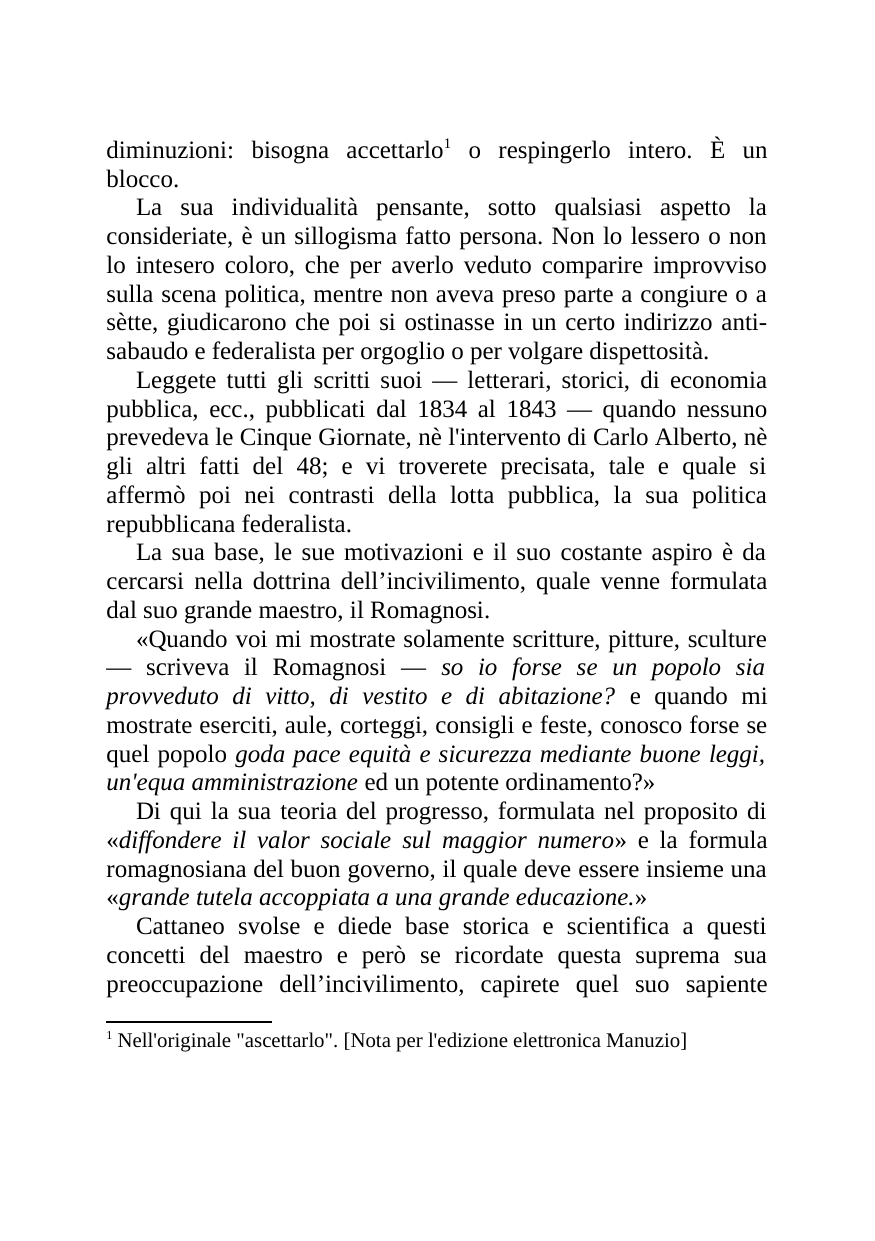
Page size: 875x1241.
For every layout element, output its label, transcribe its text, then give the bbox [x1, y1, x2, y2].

text «Quando voi mi mostrate solamente scritture, pitture, sculture — scriveva il Romagnosi — so io forse se un popolo sia provveduto di vitto, di vestito e di abitazione? e quando mi mostrate eserciti, aule, corteggi, consigli e feste, conosco forse se quel popolo goda pace equità e sicurezza mediante buone leggi, un'equa amministrazione ed un potente ordinamento?» [106, 624, 768, 796]
text La sua individualità pensante, sotto qualsiasi aspetto la consideriate, è un sillogisma fatto persona. Non lo lessero o non lo intesero coloro, che per averlo veduto comparire improvviso sulla scena politica, mentre non aveva preso parte a congiure o a sètte, giudicarono che poi si ostinasse in un certo indirizzo anti-sabaudo e federalista per orgoglio o per volgare dispettosità. [106, 192, 768, 365]
text Di qui la sua teoria del progresso, formulata nel proposito di «diffondere il valor sociale sul maggior numero» e la formula romagnosiana del buon governo, il quale deve essere insieme una «grande tutela accoppiata a una grande educazione.» [106, 796, 768, 911]
text La sua base, le sue motivazioni e il suo costante aspiro è da cercarsi nella dottrina dell’incivilimento, quale venne formulata dal suo grande maestro, il Romagnosi. [106, 537, 768, 624]
text Nell'originale "ascettarlo". [Nota per l'edizione elettronica Manuzio] [106, 1028, 768, 1052]
text Leggete tutti gli scritti suoi — letterari, storici, di economia pubblica, ecc., pubblicati dal 1834 al 1843 — quando nessuno prevedeva le Cinque Giornate, nè l'intervento di Carlo Alberto, nè gli altri fatti del 48; e vi troverete precisata, tale e quale si affermò poi nei contrasti della lotta pubblica, la sua politica repubblicana federalista. [106, 365, 768, 537]
text diminuzioni: bisogna accettarlo o respingerlo intero. È un blocco. [106, 135, 768, 192]
text Cattaneo svolse e diede base storica e scientifica a questi concetti del maestro e però se ricordate questa suprema sua preoccupazione dell’incivilimento, capirete quel suo sapiente [106, 911, 768, 997]
